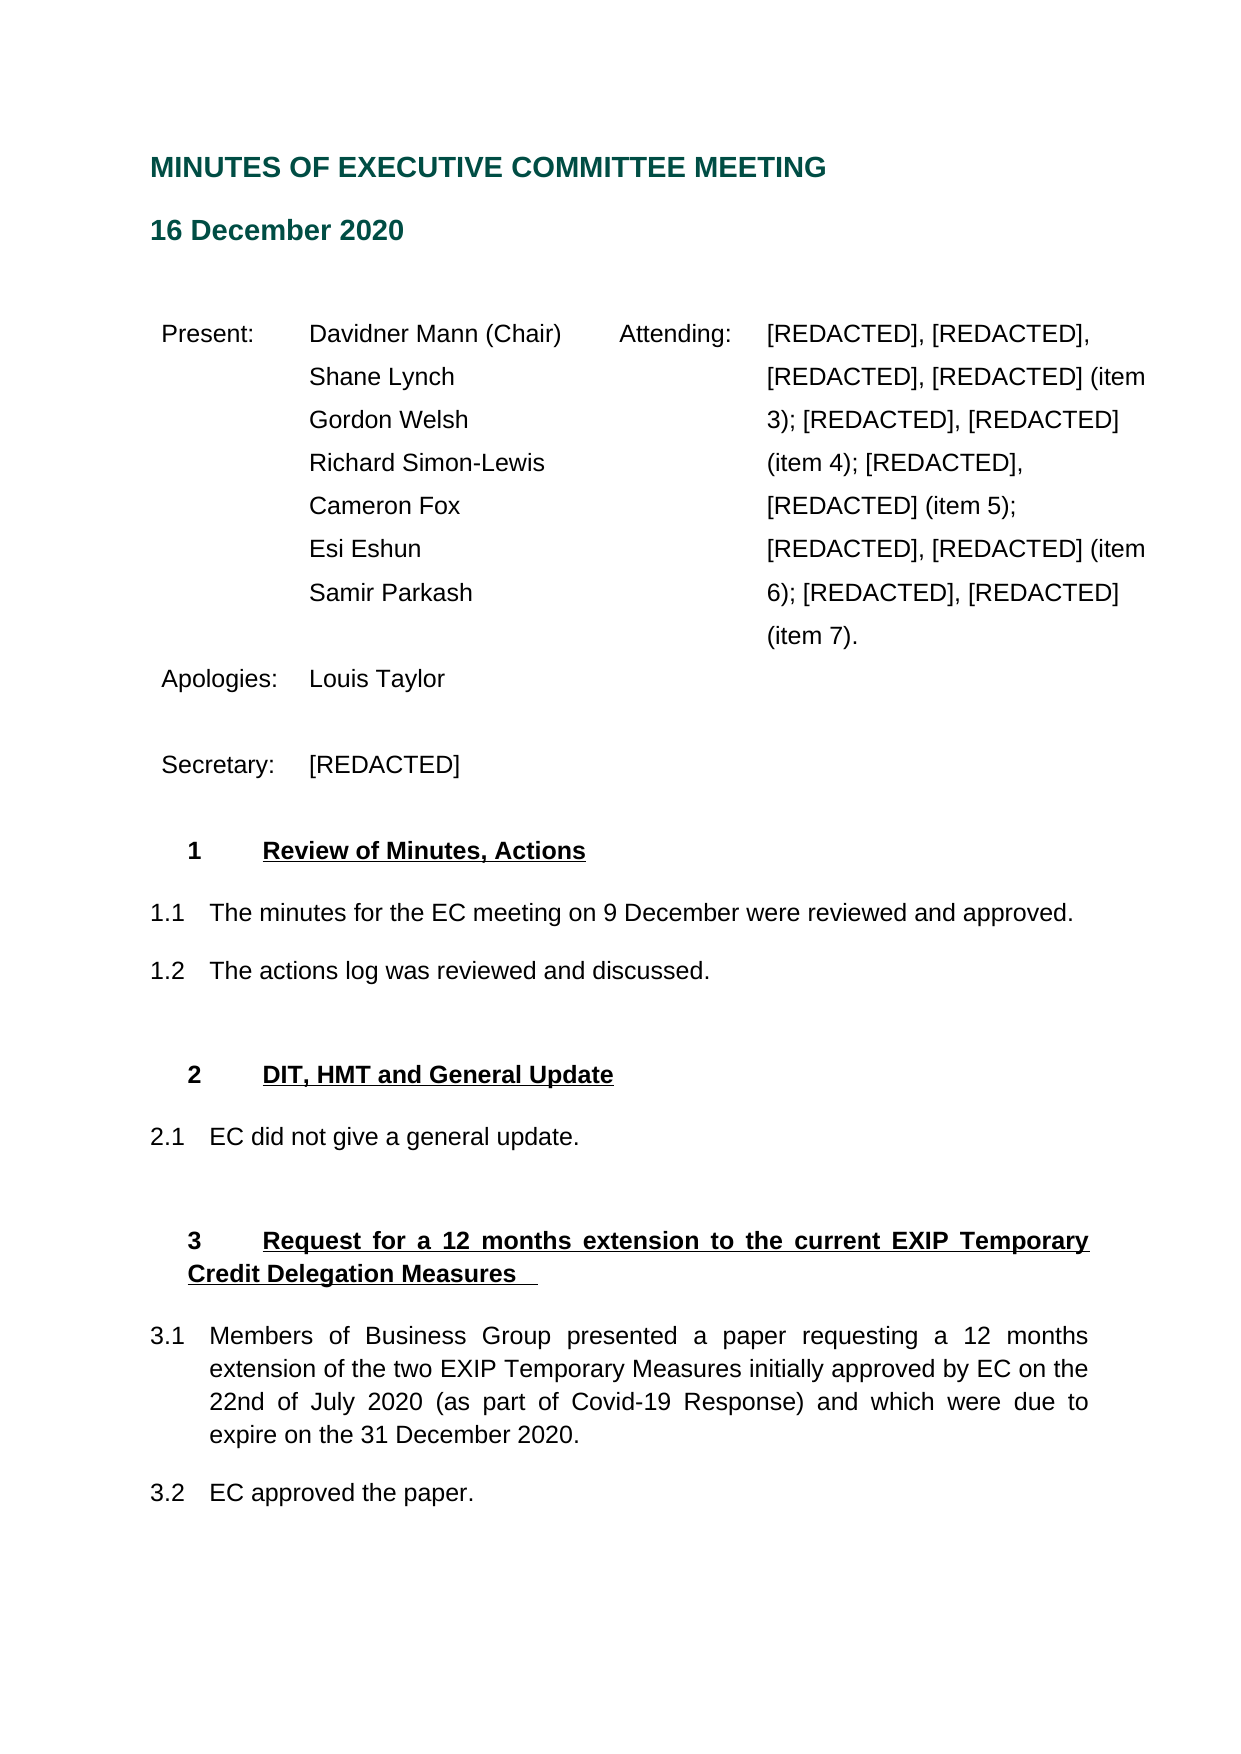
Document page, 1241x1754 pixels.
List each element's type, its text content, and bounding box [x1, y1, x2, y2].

list The actions log was reviewed and discussed. [150, 956, 1090, 985]
table_header Davidner Mann (Chair) Shane Lynch Gordon Welsh Richard Simon-Lewis Cameron Fox Esi Eshun Samir Parkash Louis Taylor [REDACTED] [298, 276, 608, 836]
subtitle MINUTES OF EXECUTIVE COMMITTEE MEETING [150, 150, 1090, 183]
list The minutes for the EC meeting on 9 December were reviewed and approved. [150, 898, 1090, 927]
list Review of Minutes, Actions [187, 836, 1090, 865]
subtitle 16 December 2020 [150, 213, 1090, 246]
list DIT, HMT and General Update [187, 1060, 1090, 1089]
table_header [REDACTED], [REDACTED], [REDACTED], [REDACTED] (item 3); [REDACTED], [REDACTED] (item 4); [REDACTED], [REDACTED] (item 5); [REDACTED], [REDACTED] (item 6); [REDACTED], [REDACTED] (item 7). [755, 276, 1183, 836]
list EC did not give a general update. [150, 1122, 1090, 1151]
list EC approved the paper. [150, 1478, 1090, 1507]
table_header Attending: [608, 276, 755, 836]
list Members of Business Group presented a paper requesting a 12 months extension of the two EXIP Temporary Measures initially approved by EC on the 22nd of July 2020 (as part of Covid-19 Response) and which were due to expire on the 31 December 2020. [150, 1321, 1090, 1449]
list Request for a 12 months extension to the current EXIP Temporary Credit Delegation Measures [187, 1226, 1090, 1287]
table_header Present: Apologies: Secretary: [150, 276, 298, 836]
